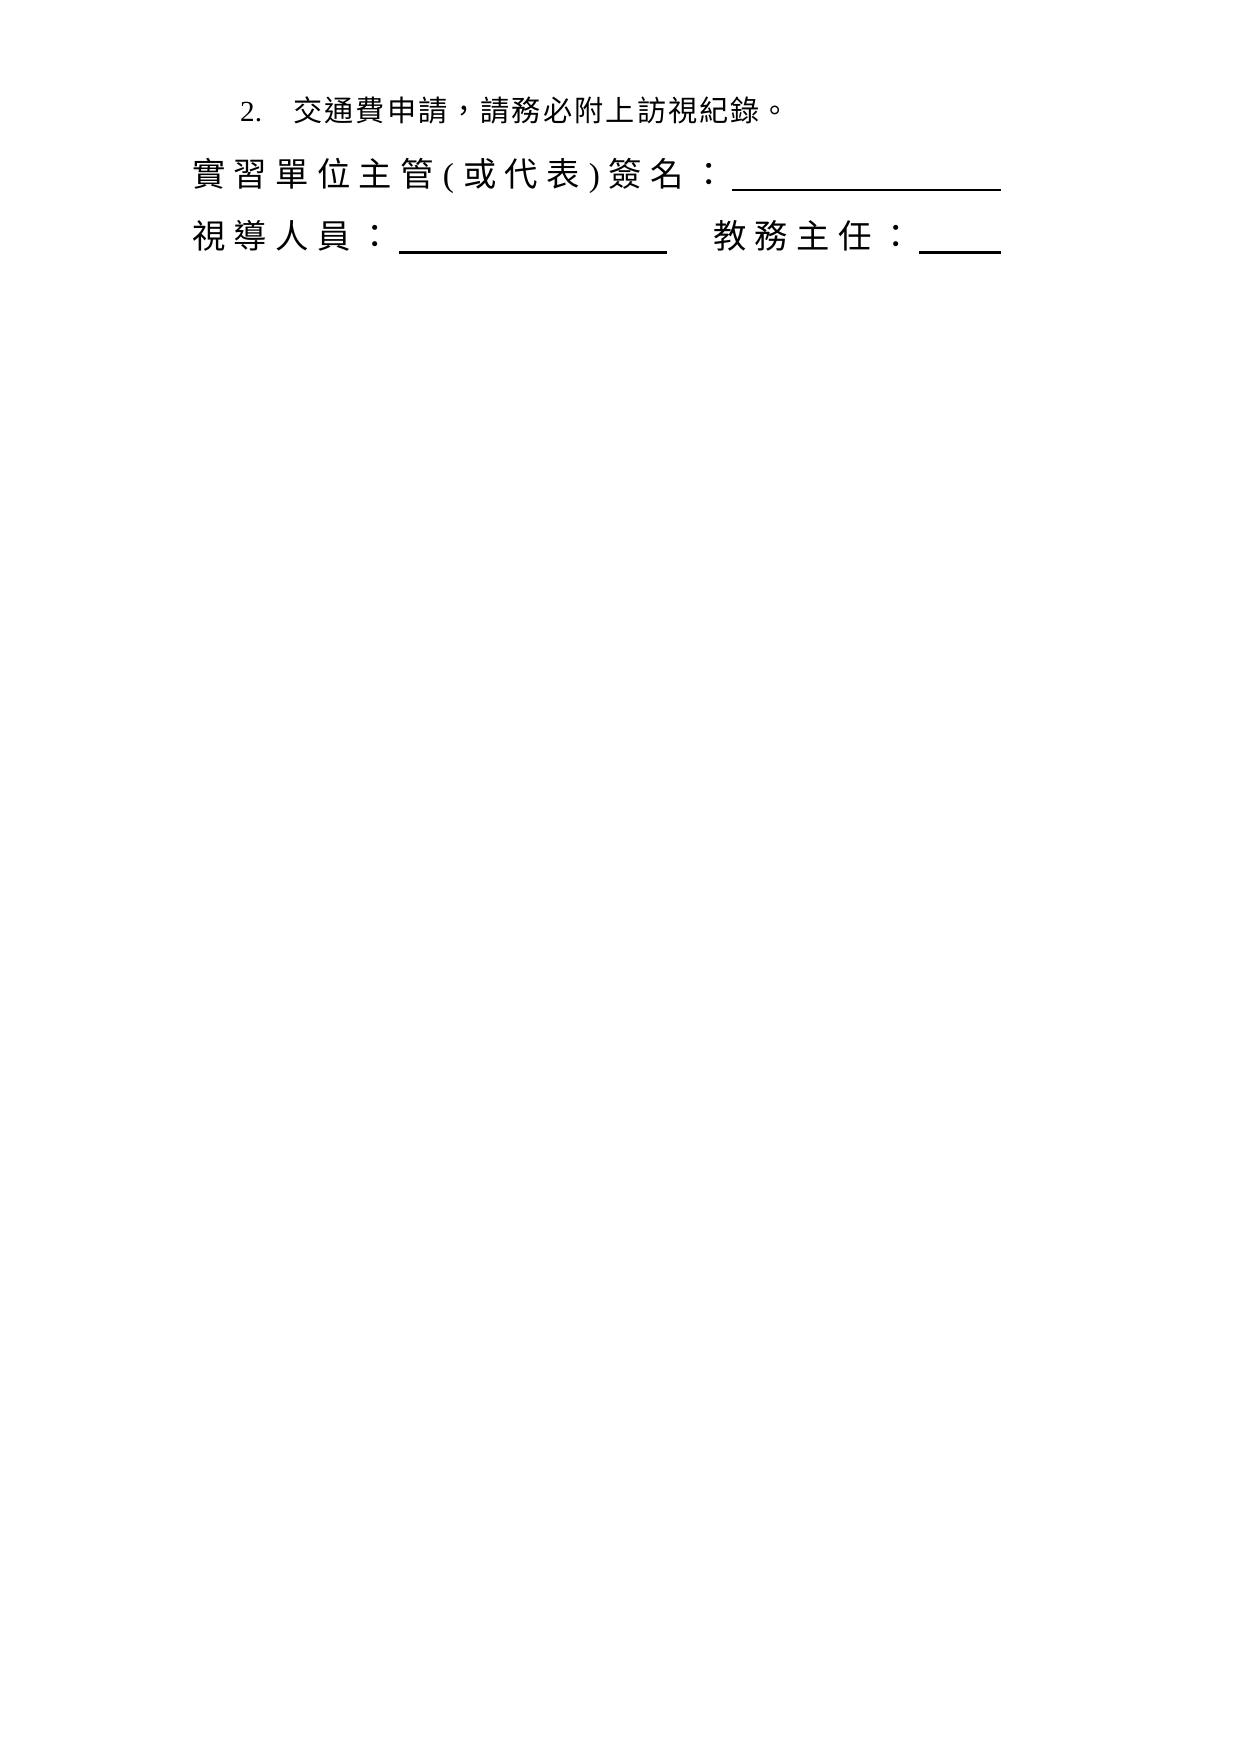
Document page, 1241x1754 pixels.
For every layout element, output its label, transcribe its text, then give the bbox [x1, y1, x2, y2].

text 視導人員： 教務主任： [104, 192, 1002, 255]
text 實習單位主管(或代表)簽名： [104, 130, 1002, 192]
list 交通費申請，請務必附上訪視紀錄。 [233, 67, 1136, 130]
